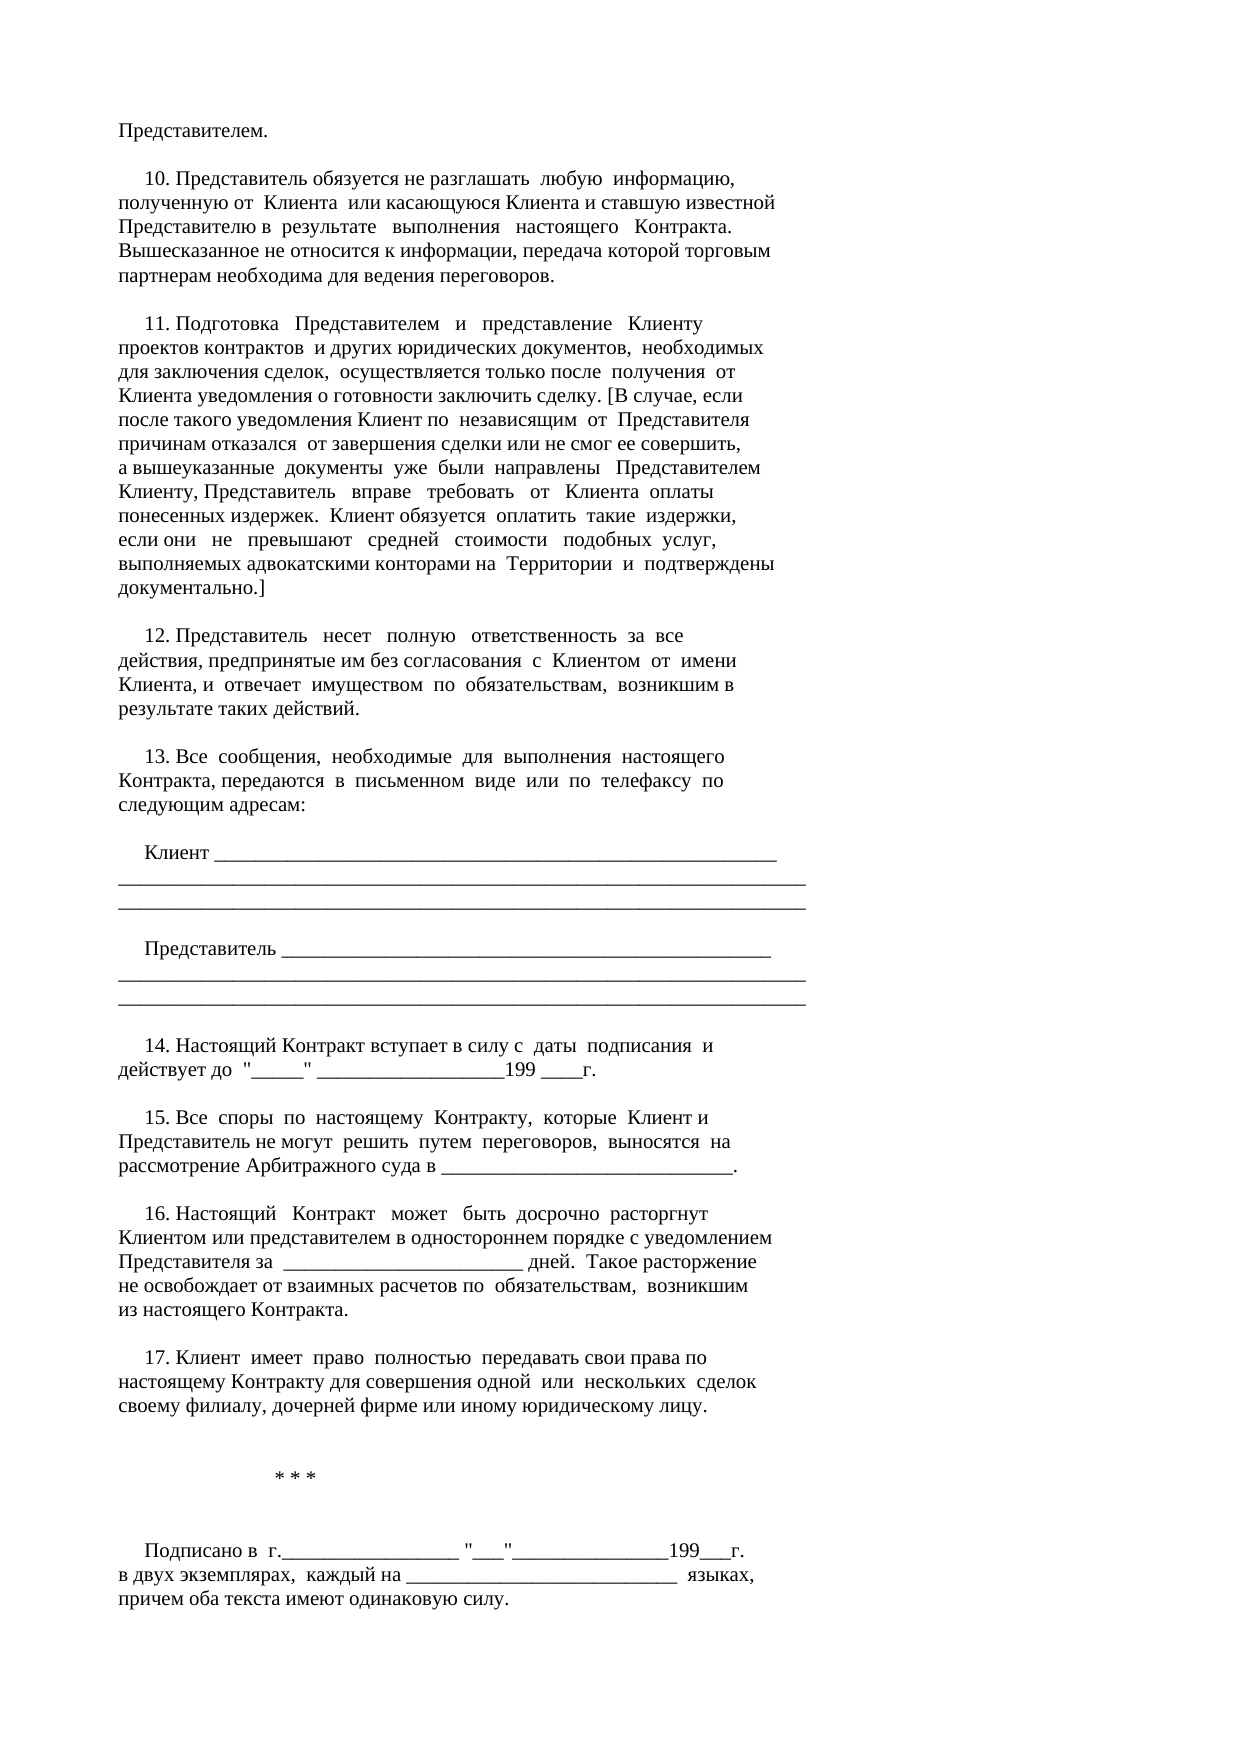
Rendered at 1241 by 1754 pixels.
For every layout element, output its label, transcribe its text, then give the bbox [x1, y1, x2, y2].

text документально.] [118, 575, 1122, 599]
text 17. Клиент имеет право полностью передавать свои права по [118, 1345, 1122, 1369]
text __________________________________________________________________ [118, 864, 1122, 888]
text Клиента, и отвечает имуществом по обязательствам, возникшим в [118, 672, 1122, 696]
text после такого уведомления Клиент по независящим от Представителя [118, 407, 1122, 431]
text действует до "_____" __________________199 ____г. [118, 1057, 1122, 1081]
text 15. Все споры по настоящему Контракту, которые Клиент и [118, 1105, 1122, 1129]
text 10. Представитель обязуется не разглашать любую информацию, [118, 166, 1122, 190]
text следующим адресам: [118, 792, 1122, 816]
text 12. Представитель несет полную ответственность за все [118, 623, 1122, 647]
text рассмотрение Арбитражного суда в ____________________________. [118, 1153, 1122, 1177]
text причинам отказался от завершения сделки или не смог ее совершить, [118, 431, 1122, 455]
text а вышеуказанные документы уже были направлены Представителем [118, 455, 1122, 479]
text __________________________________________________________________ [118, 984, 1122, 1008]
text Представителя за _______________________ дней. Такое расторжение [118, 1249, 1122, 1273]
text Вышесказанное не относится к информации, передача которой торговым [118, 238, 1122, 262]
text * * * [118, 1466, 1122, 1490]
text 11. Подготовка Представителем и представление Клиенту [118, 311, 1122, 335]
text не освобождает от взаимных расчетов по обязательствам, возникшим [118, 1273, 1122, 1297]
text Подписано в г._________________ "___"_______________199___г. [118, 1538, 1122, 1562]
text из настоящего Контракта. [118, 1297, 1122, 1321]
text в двух экземплярах, каждый на __________________________ языках, [118, 1562, 1122, 1586]
text Представителю в результате выполнения настоящего Контракта. [118, 214, 1122, 238]
text 16. Настоящий Контракт может быть досрочно расторгнут [118, 1201, 1122, 1225]
text для заключения сделок, осуществляется только после получения от [118, 359, 1122, 383]
text проектов контрактов и других юридических документов, необходимых [118, 335, 1122, 359]
text своему филиалу, дочерней фирме или иному юридическому лицу. [118, 1393, 1122, 1417]
text выполняемых адвокатскими конторами на Территории и подтверждены [118, 551, 1122, 575]
text действия, предпринятые им без согласования с Клиентом от имени [118, 647, 1122, 672]
text __________________________________________________________________ [118, 888, 1122, 912]
text __________________________________________________________________ [118, 960, 1122, 984]
text Представитель не могут решить путем переговоров, выносятся на [118, 1129, 1122, 1153]
text Клиентом или представителем в одностороннем порядке с уведомлением [118, 1225, 1122, 1249]
text если они не превышают средней стоимости подобных услуг, [118, 527, 1122, 551]
text Клиент ______________________________________________________ [118, 840, 1122, 864]
text настоящему Контракту для совершения одной или нескольких сделок [118, 1369, 1122, 1393]
text партнерам необходима для ведения переговоров. [118, 262, 1122, 287]
text полученную от Клиента или касающуюся Клиента и ставшую известной [118, 190, 1122, 214]
text причем оба текста имеют одинаковую силу. [118, 1586, 1122, 1610]
text 14. Настоящий Контракт вступает в силу с даты подписания и [118, 1032, 1122, 1057]
text Клиента уведомления о готовности заключить сделку. [В случае, если [118, 383, 1122, 407]
text Контракта, передаются в письменном виде или по телефаксу по [118, 768, 1122, 792]
text результате таких действий. [118, 696, 1122, 720]
text понесенных издержек. Клиент обязуется оплатить такие издержки, [118, 503, 1122, 527]
text Представителем. [118, 118, 1122, 142]
text Представитель _______________________________________________ [118, 936, 1122, 960]
text Клиенту, Представитель вправе требовать от Клиента оплаты [118, 479, 1122, 503]
text 13. Все сообщения, необходимые для выполнения настоящего [118, 744, 1122, 768]
